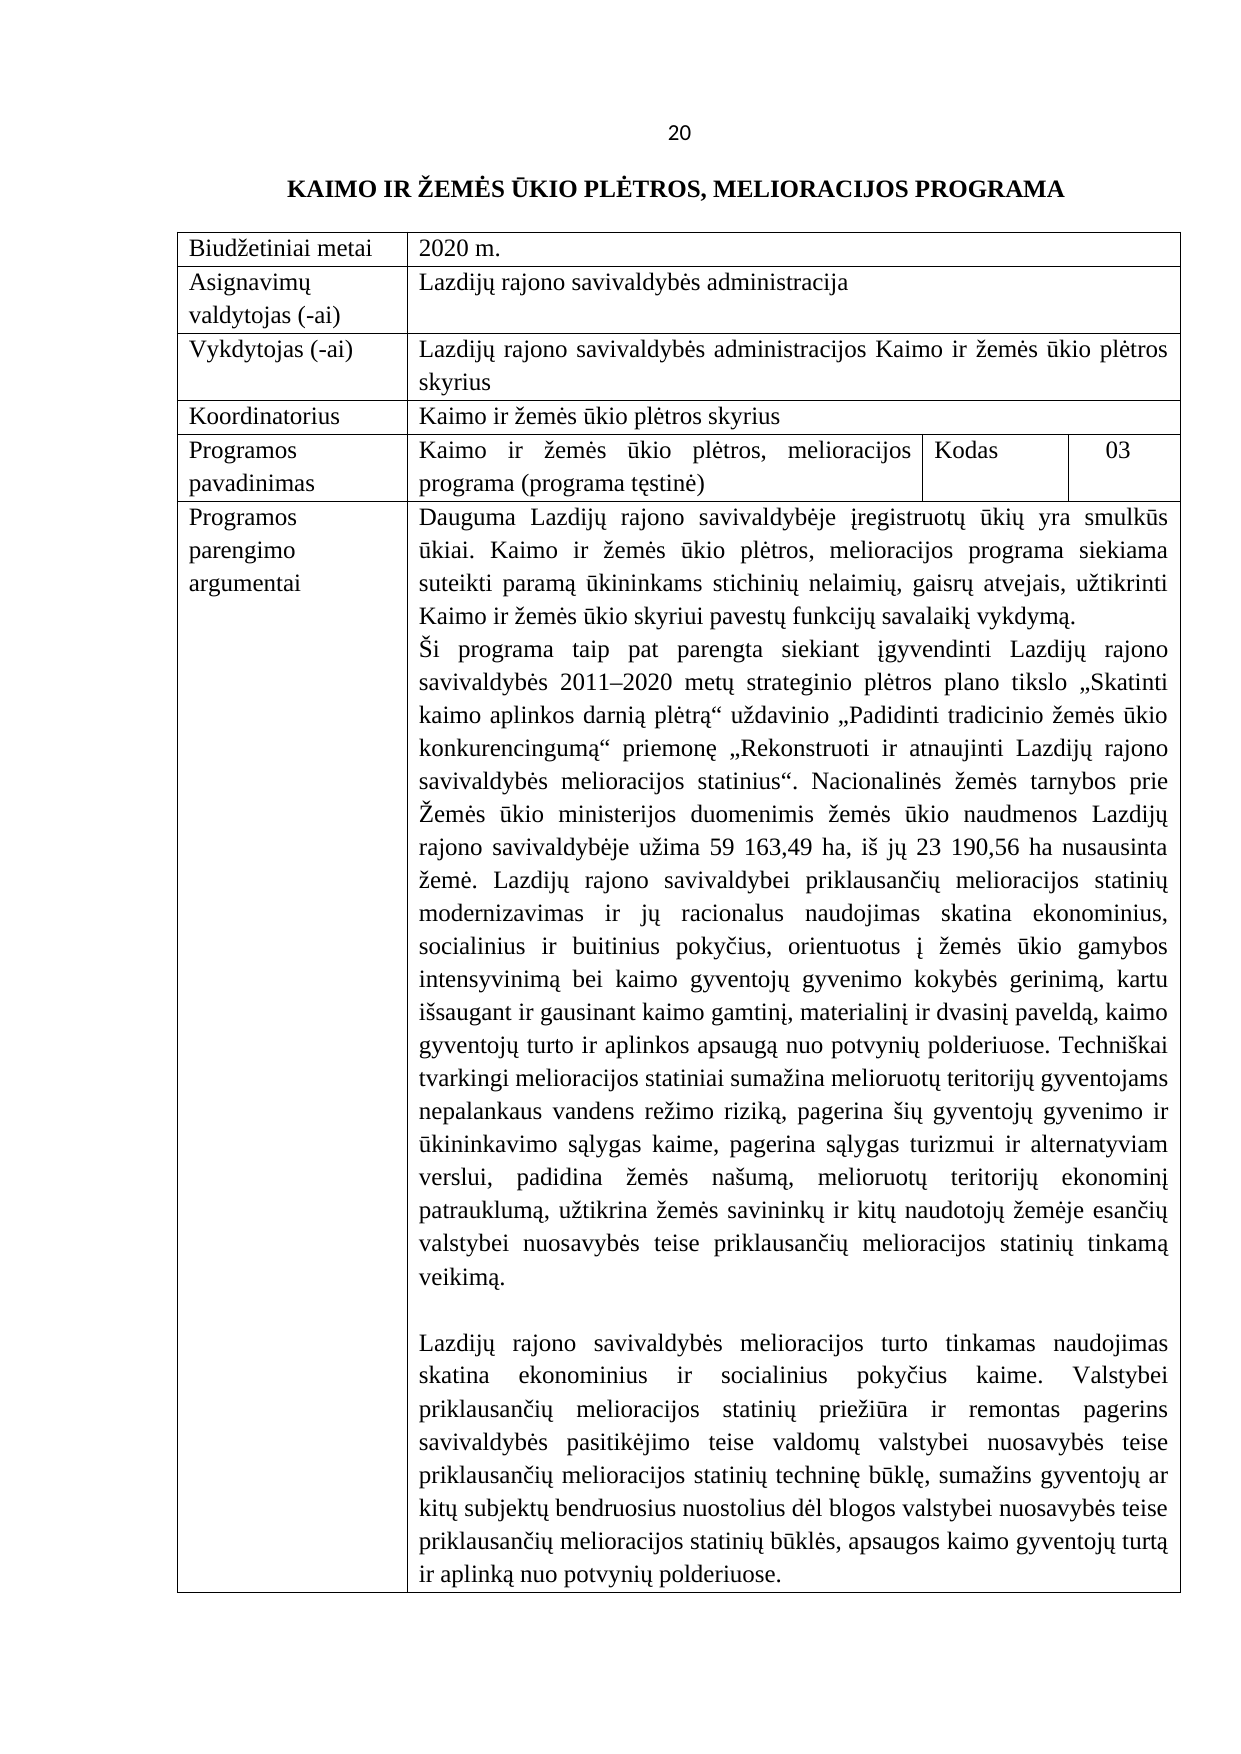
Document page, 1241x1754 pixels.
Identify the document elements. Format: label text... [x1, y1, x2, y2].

table_cell Dauguma Lazdijų rajono savivaldybėje įregistruotų ūkių yra smulkūs ūkiai. Kaimo ir žemės ūkio plėtros, melioracijos programa siekiama suteikti paramą ūkininkams stichinių nelaimių, gaisrų atvejais, užtikrinti Kaimo ir žemės ūkio skyriui pavestų funkcijų savalaikį vykdymą. Ši programa taip pat parengta siekiant įgyvendinti Lazdijų rajono savivaldybės 2011–2020 metų strateginio plėtros plano tikslo „Skatinti kaimo aplinkos darnią plėtrą“ uždavinio „Padidinti tradicinio žemės ūkio konkurencingumą“ priemonę „Rekonstruoti ir atnaujinti Lazdijų rajono savivaldybės melioracijos statinius“. Nacionalinės žemės tarnybos prie Žemės ūkio ministerijos duomenimis žemės ūkio naudmenos Lazdijų rajono savivaldybėje užima 59 163,49 ha, iš jų 23 190,56 ha nusausinta žemė. Lazdijų rajono savivaldybei priklausančių melioracijos statinių modernizavimas ir jų racionalus naudojimas skatina ekonominius, socialinius ir buitinius pokyčius, orientuotus į žemės ūkio gamybos intensyvinimą bei kaimo gyventojų gyvenimo kokybės gerinimą, kartu išsaugant ir gausinant kaimo gamtinį, materialinį ir dvasinį paveldą, kaimo gyventojų turto ir aplinkos apsaugą nuo potvynių polderiuose. Techniškai tvarkingi melioracijos statiniai sumažina melioruotų teritorijų gyventojams nepalankaus vandens režimo riziką, pagerina šių gyventojų gyvenimo ir ūkininkavimo sąlygas kaime, pagerina sąlygas turizmui ir alternatyviam verslui, padidina žemės našumą, melioruotų teritorijų ekonominį patrauklumą, užtikrina žemės savininkų ir kitų naudotojų žemėje esančių valstybei nuosavybės teise priklausančių melioracijos statinių tinkamą veikimą. Lazdijų rajono savivaldybės melioracijos turto tinkamas naudojimas skatina ekonominius ir socialinius pokyčius kaime. Valstybei priklausančių melioracijos statinių priežiūra ir remontas pagerins savivaldybės pasitikėjimo teise valdomų valstybei nuosavybės teise priklausančių melioracijos statinių techninę būklę, sumažins gyventojų ar kitų subjektų bendruosius nuostolius dėl blogos valstybei nuosavybės teise priklausančių melioracijos statinių būklės, apsaugos kaimo gyventojų turtą ir aplinką nuo potvynių polderiuose. [408, 502, 1180, 1592]
table_cell Kaimo ir žemės ūkio plėtros, melioracijos programa (programa tęstinė) [408, 435, 922, 501]
table_cell Lazdijų rajono savivaldybės administracija [408, 267, 1180, 333]
table_cell Koordinatorius [178, 401, 407, 434]
table_cell Lazdijų rajono savivaldybės administracijos Kaimo ir žemės ūkio plėtros skyrius [408, 334, 1180, 400]
table_cell Programos pavadinimas [178, 435, 407, 501]
table_header 2020 m. [408, 233, 1180, 266]
text KAIMO IR ŽEMĖS ŪKIO PLĖTROS, MELIORACIJOS PROGRAMA [177, 174, 1181, 203]
table_cell Kaimo ir žemės ūkio plėtros skyrius [408, 401, 1180, 434]
table_cell Asignavimų valdytojas (-ai) [178, 267, 407, 333]
table_cell Programos parengimo argumentai [178, 502, 407, 1592]
table_cell 03 [1069, 435, 1180, 501]
table_cell Vykdytojas (-ai) [178, 334, 407, 400]
table_cell Kodas [923, 435, 1068, 501]
table_header Biudžetiniai metai [178, 233, 407, 266]
